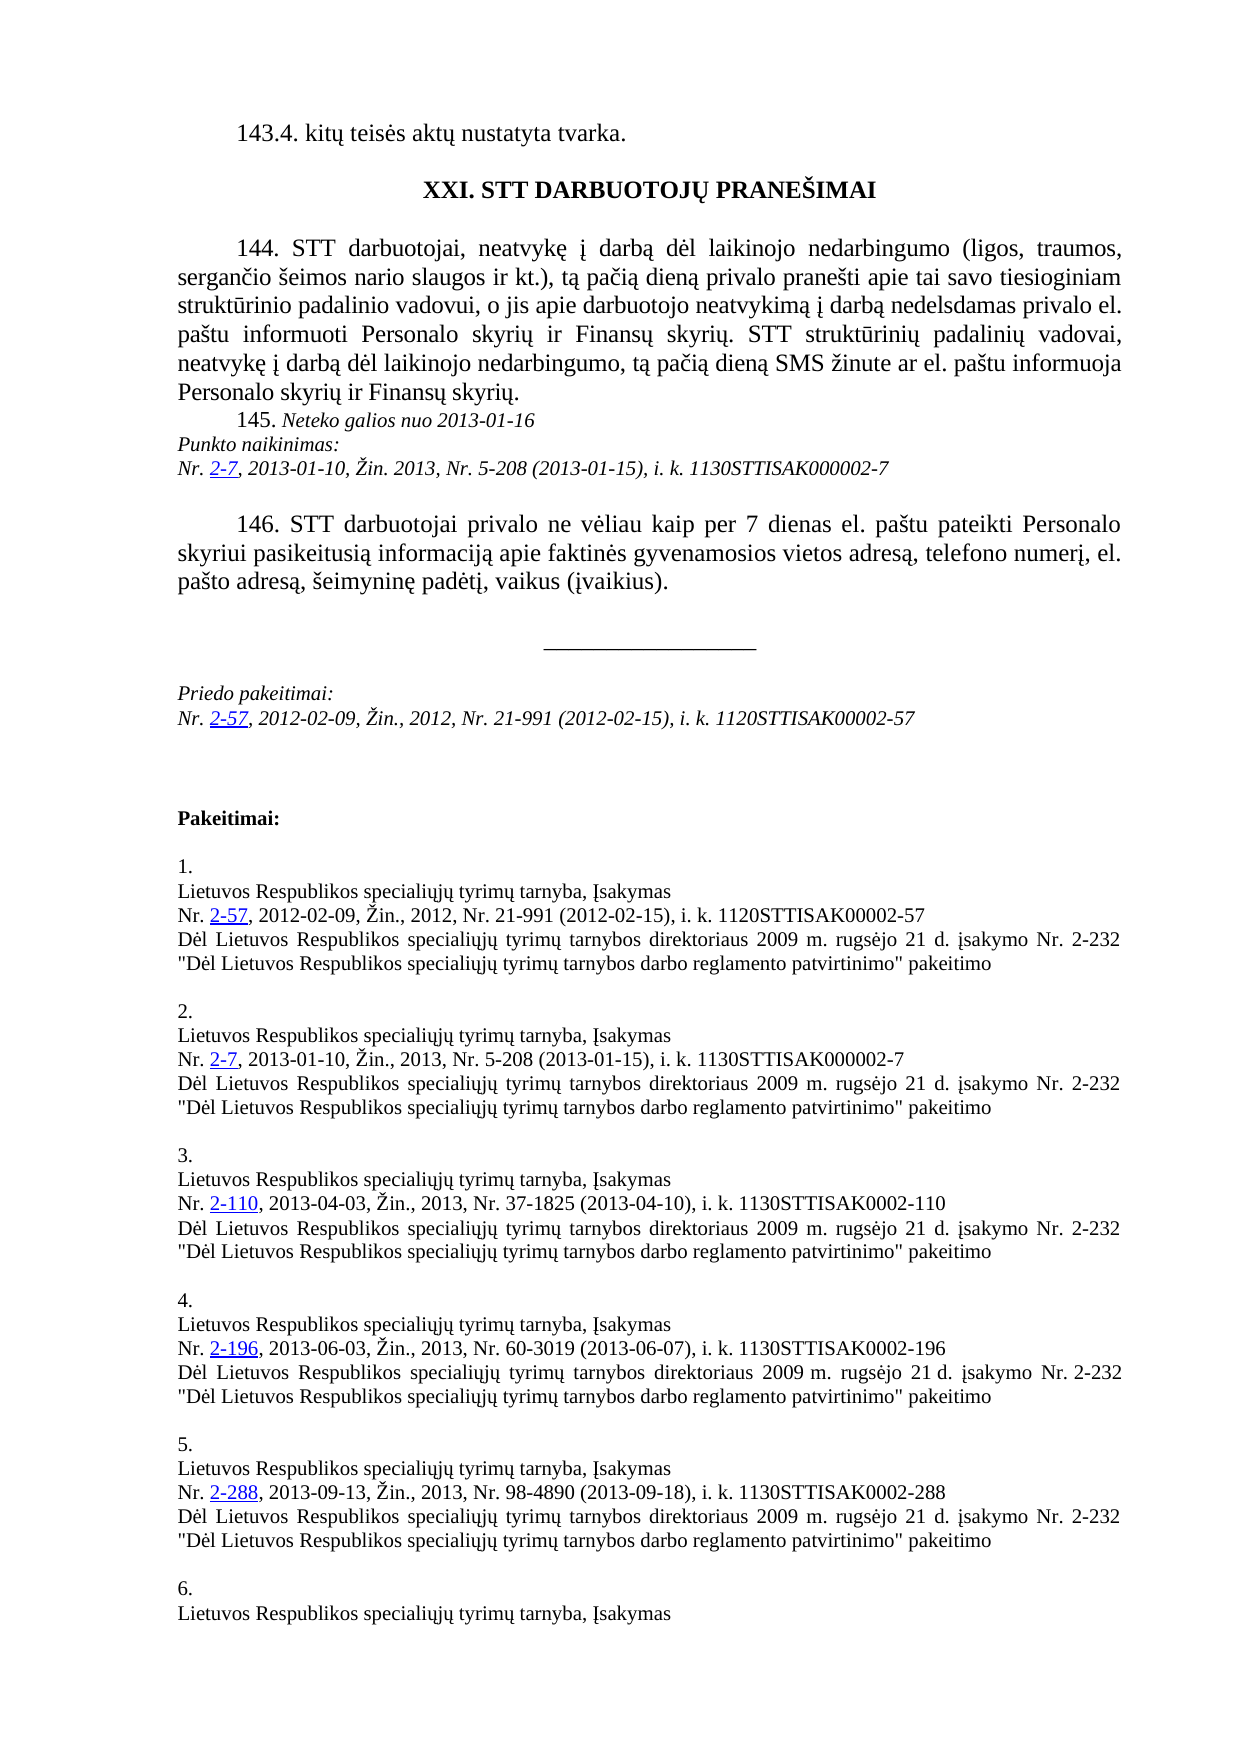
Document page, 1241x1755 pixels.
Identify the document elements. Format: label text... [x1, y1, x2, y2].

text Lietuvos Respublikos specialiųjų tyrimų tarnyba, Įsakymas [177, 1023, 1122, 1047]
text 4. [177, 1288, 1122, 1312]
text 6. [177, 1576, 1122, 1600]
text XXI. STT DARBUOTOJŲ PRANEŠIMAI [177, 176, 1122, 204]
text 146. STT darbuotojai privalo ne vėliau kaip per 7 dienas el. paštu pateikti Personalo skyriui pasikeitusią informaciją apie faktinės gyvenamosios vietos adresą, telefono numerį, el. pašto adresą, šeimyninę padėtį, vaikus (įvaikius). [177, 509, 1122, 595]
text Pakeitimai: [177, 806, 1122, 830]
text Dėl Lietuvos Respublikos specialiųjų tyrimų tarnybos direktoriaus 2009 m. rugsėjo 21 d. įsakymo Nr. 2-232 "Dėl Lietuvos Respublikos specialiųjų tyrimų tarnybos darbo reglamento patvirtinimo" pakeitimo [177, 1215, 1122, 1263]
text Dėl Lietuvos Respublikos specialiųjų tyrimų tarnybos direktoriaus 2009 m. rugsėjo 21 d. įsakymo Nr. 2-232 "Dėl Lietuvos Respublikos specialiųjų tyrimų tarnybos darbo reglamento patvirtinimo" pakeitimo [177, 927, 1122, 975]
text 5. [177, 1432, 1122, 1456]
text Priedo pakeitimai: [177, 681, 1122, 705]
text 1. [177, 854, 1122, 878]
text Nr. 2-288, 2013-09-13, Žin., 2013, Nr. 98-4890 (2013-09-18), i. k. 1130STTISAK0002-288 [177, 1480, 1122, 1504]
text Lietuvos Respublikos specialiųjų tyrimų tarnyba, Įsakymas [177, 1312, 1122, 1336]
text 2. [177, 999, 1122, 1023]
text Lietuvos Respublikos specialiųjų tyrimų tarnyba, Įsakymas [177, 1167, 1122, 1191]
text 145. Neteko galios nuo 2013-01-16 [177, 406, 1122, 432]
text _________________ [177, 624, 1122, 653]
text 144. STT darbuotojai, neatvykę į darbą dėl laikinojo nedarbingumo (ligos, traumos, sergančio šeimos nario slaugos ir kt.), tą pačią dieną privalo pranešti apie tai savo tiesioginiam struktūrinio padalinio vadovui, o jis apie darbuotojo neatvykimą į darbą nedelsdamas privalo el. paštu informuoti Personalo skyrių ir Finansų skyrių. STT struktūrinių padalinių vadovai, neatvykę į darbą dėl laikinojo nedarbingumo, tą pačią dieną SMS žinute ar el. paštu informuoja Personalo skyrių ir Finansų skyrių. [177, 233, 1122, 406]
text Punkto naikinimas: [177, 432, 1122, 456]
text Dėl Lietuvos Respublikos specialiųjų tyrimų tarnybos direktoriaus 2009 m. rugsėjo 21 d. įsakymo Nr. 2-232 "Dėl Lietuvos Respublikos specialiųjų tyrimų tarnybos darbo reglamento patvirtinimo" pakeitimo [177, 1504, 1122, 1552]
text Nr. 2-57, 2012-02-09, Žin., 2012, Nr. 21-991 (2012-02-15), i. k. 1120STTISAK00002-57 [177, 705, 1122, 729]
text Nr. 2-57, 2012-02-09, Žin., 2012, Nr. 21-991 (2012-02-15), i. k. 1120STTISAK00002-57 [177, 903, 1122, 927]
text Nr. 2-196, 2013-06-03, Žin., 2013, Nr. 60-3019 (2013-06-07), i. k. 1130STTISAK0002-196 [177, 1336, 1122, 1360]
text Lietuvos Respublikos specialiųjų tyrimų tarnyba, Įsakymas [177, 1456, 1122, 1480]
text Nr. 2-110, 2013-04-03, Žin., 2013, Nr. 37-1825 (2013-04-10), i. k. 1130STTISAK0002-110 [177, 1191, 1122, 1215]
text Nr. 2-7, 2013-01-10, Žin. 2013, Nr. 5-208 (2013-01-15), i. k. 1130STTISAK000002-7 [177, 456, 1122, 480]
text Lietuvos Respublikos specialiųjų tyrimų tarnyba, Įsakymas [177, 1600, 1122, 1624]
text Lietuvos Respublikos specialiųjų tyrimų tarnyba, Įsakymas [177, 878, 1122, 903]
text 3. [177, 1143, 1122, 1167]
text Nr. 2-7, 2013-01-10, Žin., 2013, Nr. 5-208 (2013-01-15), i. k. 1130STTISAK000002-7 [177, 1047, 1122, 1071]
text 143.4. kitų teisės aktų nustatyta tvarka. [177, 118, 1122, 147]
text Dėl Lietuvos Respublikos specialiųjų tyrimų tarnybos direktoriaus 2009 m. rugsėjo 21 d. įsakymo Nr. 2-232 "Dėl Lietuvos Respublikos specialiųjų tyrimų tarnybos darbo reglamento patvirtinimo" pakeitimo [177, 1360, 1122, 1408]
text Dėl Lietuvos Respublikos specialiųjų tyrimų tarnybos direktoriaus 2009 m. rugsėjo 21 d. įsakymo Nr. 2-232 "Dėl Lietuvos Respublikos specialiųjų tyrimų tarnybos darbo reglamento patvirtinimo" pakeitimo [177, 1071, 1122, 1119]
